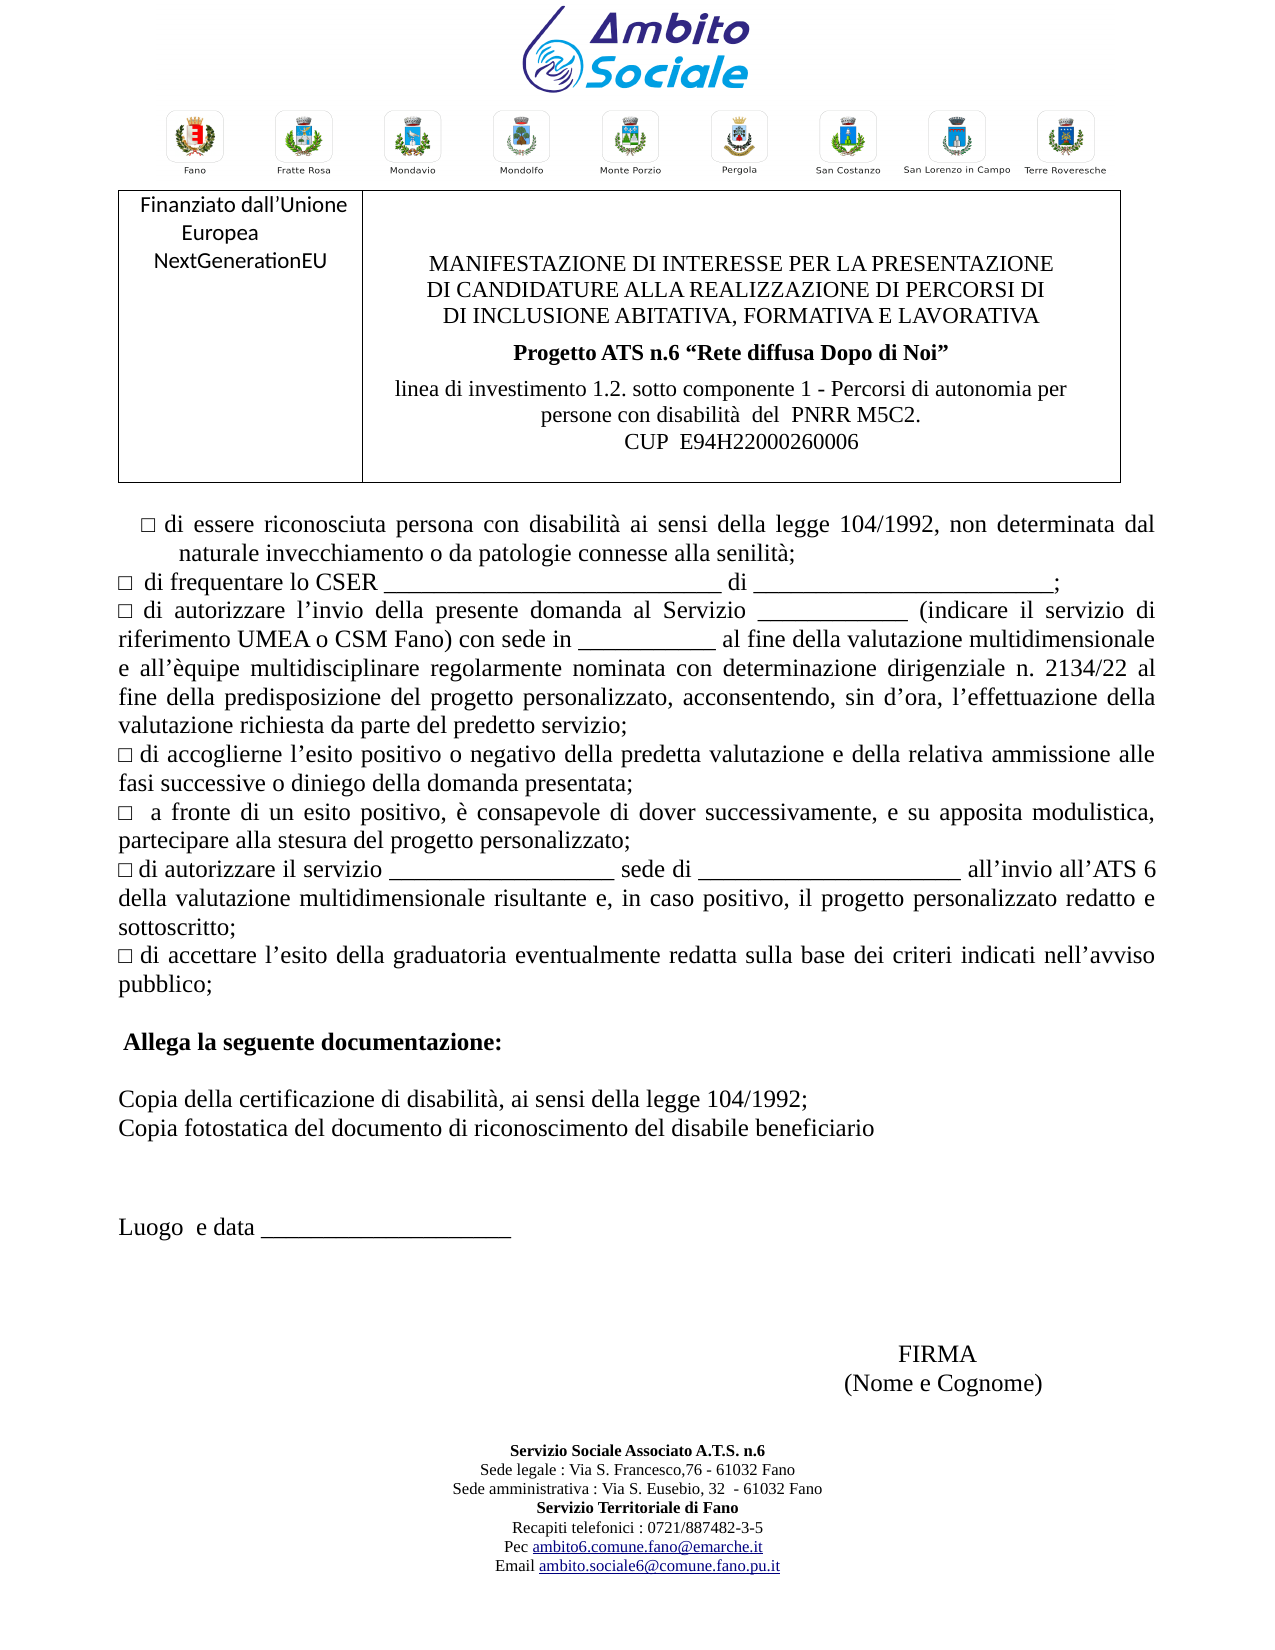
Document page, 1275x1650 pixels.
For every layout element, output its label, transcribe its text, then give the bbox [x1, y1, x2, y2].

text □ di accettare l’esito della graduatoria eventualmente redatta sulla base dei criteri indicati nell’avviso pubblico; [118, 940, 1157, 998]
text □ di frequentare lo CSER ___________________________ di ________________________; [118, 567, 1157, 595]
text Luogo e data ____________________ [118, 1212, 1157, 1241]
text □ di accoglierne l’esito positivo o negativo della predetta valutazione e della relativa ammissione alle fasi successive o diniego della domanda presentata; [118, 739, 1157, 797]
text □ di essere riconosciuta persona con disabilità ai sensi della legge 104/1992, non determinata dal naturale invecchiamento o da patologie connesse alla senilità; [141, 509, 1157, 567]
text □ a fronte di un esito positivo, è consapevole di dover successivamente, e su apposita modulistica, partecipare alla stesura del progetto personalizzato; [118, 797, 1157, 854]
text Allega la seguente documentazione: [118, 1027, 1157, 1055]
text □ di autorizzare il servizio __________________ sede di _____________________ all’invio all’ATS 6 della valutazione multidimensionale risultante e, in caso positivo, il progetto personalizzato redatto e sottoscritto; [118, 854, 1157, 940]
text (Nome e Cognome) [118, 1368, 1157, 1397]
text Copia della certificazione di disabilità, ai sensi della legge 104/1992; [118, 1084, 1157, 1113]
text Copia fotostatica del documento di riconoscimento del disabile beneficiario [118, 1113, 1157, 1142]
text Informativa ex art. 13 del Regolamento UE 2016/679, sottoscritta per presa visione. [118, 1142, 1157, 1170]
text FIRMA [118, 1339, 1157, 1368]
text □ di autorizzare l’invio della presente domanda al Servizio ____________ (indicare il servizio di riferimento UMEA o CSM Fano) con sede in ___________ al fine della valutazione multidimensionale e all’èquipe multidisciplinare regolarmente nominata con determinazione dirigenziale n. 2134/22 al fine della predisposizione del progetto personalizzato, acconsentendo, sin d’ora, l’effettuazione della valutazione richiesta da parte del predetto servizio; [118, 595, 1157, 739]
